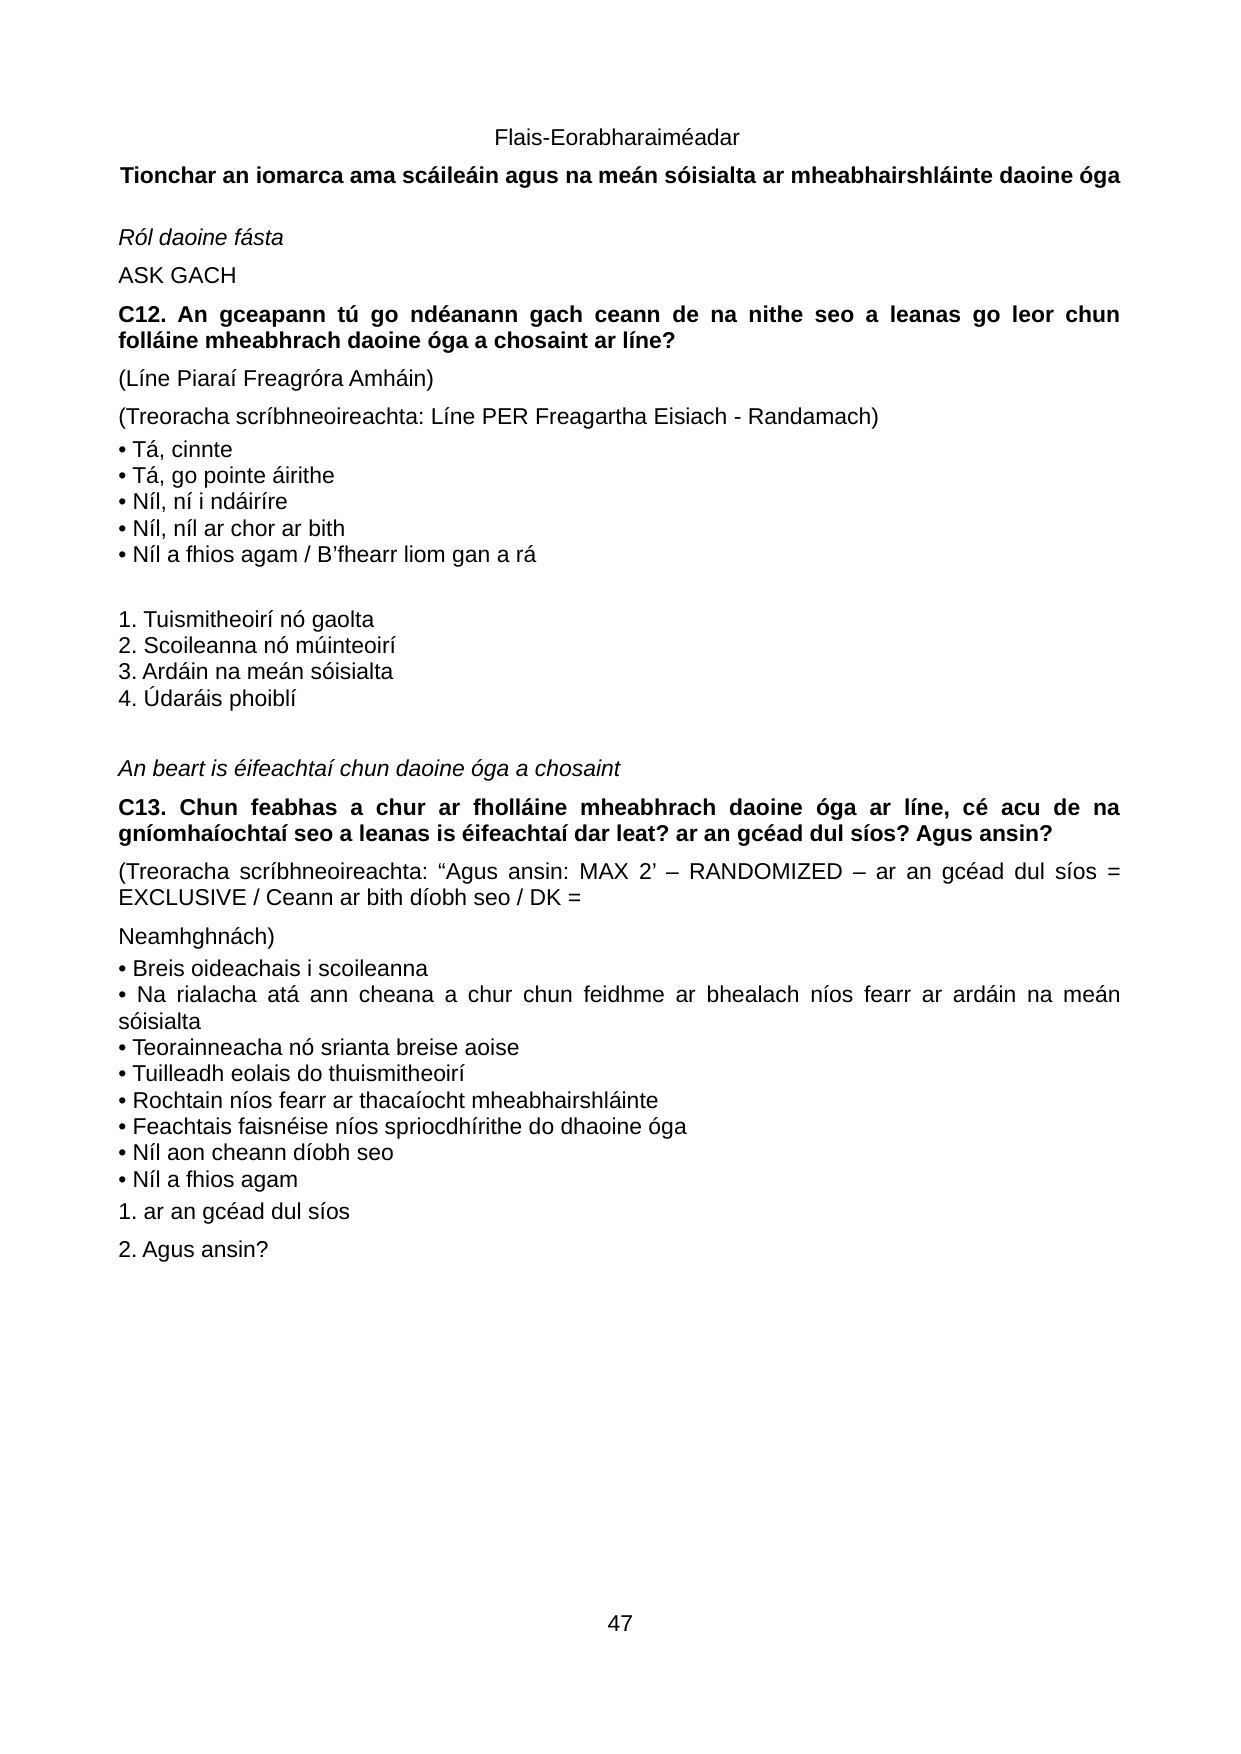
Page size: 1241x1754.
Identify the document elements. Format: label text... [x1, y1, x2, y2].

text Neamhghnách) [118, 923, 1122, 949]
text (Treoracha scríbhneoireachta: “Agus ansin: MAX 2’ – RANDOMIZED – ar an gcéad dul síos = EXCLUSIVE / Ceann ar bith díobh seo / DK = [118, 858, 1122, 911]
text • Níl, ní i ndáiríre [118, 488, 1122, 515]
text (Líne Piaraí Freagróra Amháin) [118, 365, 1122, 391]
text • Breis oideachais i scoileanna [118, 955, 1122, 981]
text 2. Scoileanna nó múinteoirí [118, 632, 1122, 658]
text • Níl a fhios agam [118, 1166, 1122, 1192]
text ASK GACH [118, 262, 1122, 289]
text • Na rialacha atá ann cheana a chur chun feidhme ar bhealach níos fearr ar ardáin na meán sóisialta [118, 981, 1122, 1034]
text • Tá, go pointe áirithe [118, 462, 1122, 488]
text • Rochtain níos fearr ar thacaíocht mheabhairshláinte [118, 1087, 1122, 1113]
text 2. Agus ansin? [118, 1236, 1122, 1263]
text • Teorainneacha nó srianta breise aoise [118, 1034, 1122, 1060]
text An beart is éifeachtaí chun daoine óga a chosaint [118, 755, 1122, 782]
text • Níl, níl ar chor ar bith [118, 515, 1122, 541]
text • Tá, cinnte [118, 436, 1122, 462]
text C13. Chun feabhas a chur ar fholláine mheabhrach daoine óga ar líne, cé acu de na gníomhaíochtaí seo a leanas is éifeachtaí dar leat? ar an gcéad dul síos? Agus ansin? [118, 793, 1122, 846]
text (Treoracha scríbhneoireachta: Líne PER Freagartha Eisiach - Randamach) [118, 403, 1122, 430]
text 1. ar an gcéad dul síos [118, 1198, 1122, 1224]
text • Níl aon cheann díobh seo [118, 1139, 1122, 1166]
text C12. An gceapann tú go ndéanann gach ceann de na nithe seo a leanas go leor chun folláine mheabhrach daoine óga a chosaint ar líne? [118, 301, 1122, 353]
text • Feachtais faisnéise níos spriocdhírithe do dhaoine óga [118, 1113, 1122, 1139]
text 1. Tuismitheoirí nó gaolta [118, 606, 1122, 632]
text • Tuilleadh eolais do thuismitheoirí [118, 1060, 1122, 1087]
text 4. Údaráis phoiblí [118, 685, 1122, 711]
text • Níl a fhios agam / B’fhearr liom gan a rá [118, 541, 1122, 567]
text Ról daoine fásta [118, 224, 1122, 250]
text 3. Ardáin na meán sóisialta [118, 658, 1122, 685]
